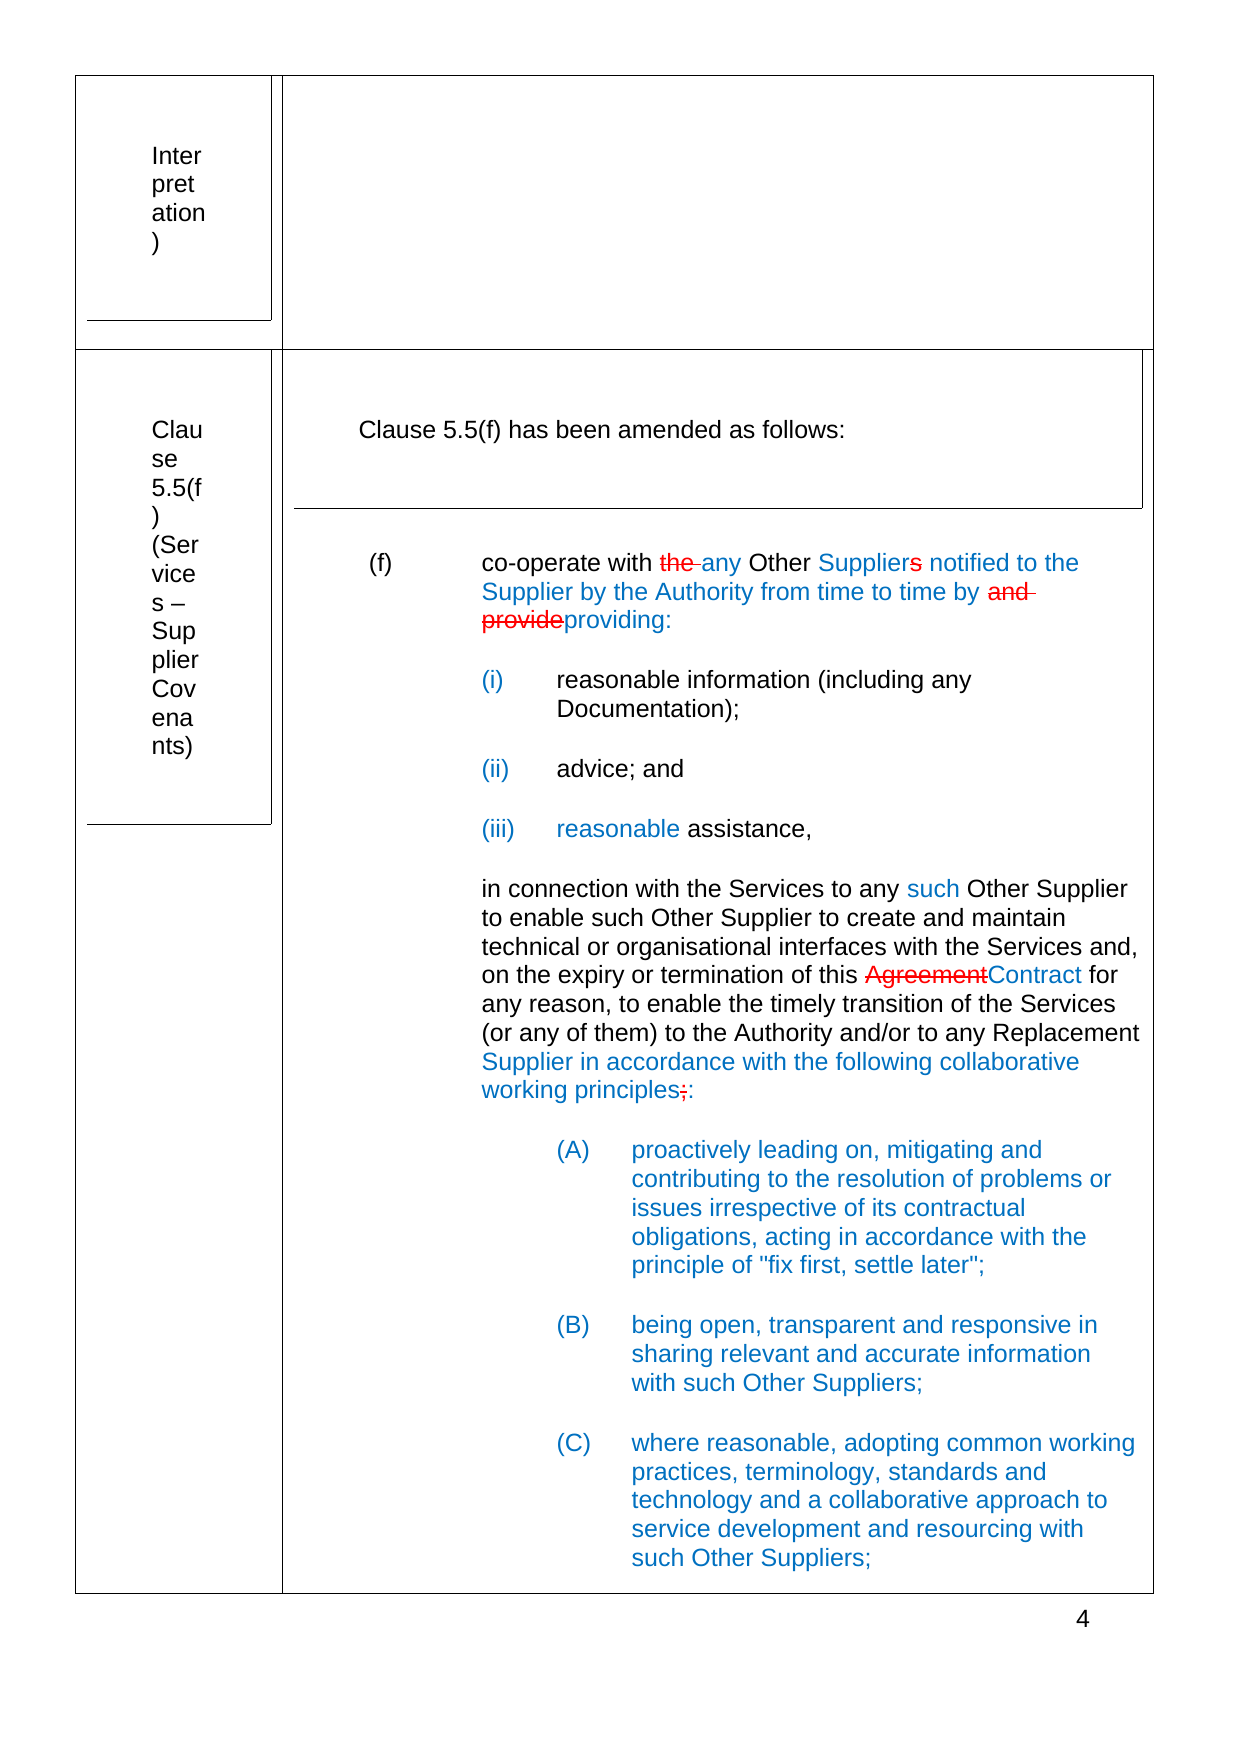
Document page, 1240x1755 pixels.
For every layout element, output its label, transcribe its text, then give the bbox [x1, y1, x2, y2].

table_cell [283, 76, 1153, 349]
table_cell Clause 5.5(f) has been amended as follows: co-operate with the any Other Suppliers notified to the Supplier by the Authority from time to time by and provideproviding: reasonable information (including any Documentation); advice; and reasonable assistance, in connection with the Services to any such Other Supplier to enable such Other Supplier to create and maintain technical or organisational interfaces with the Services and, on the expiry or termination of this AgreementContract for any reason, to enable the timely transition of the Services (or any of them) to the Authority and/or to any Replacement Supplier in accordance with the following collaborative working principles;: proactively leading on, mitigating and contributing to the resolution of problems or issues irrespective of its contractual obligations, acting in accordance with the principle of "fix first, settle later"; being open, transparent and responsive in sharing relevant and accurate information with such Other Suppliers; where reasonable, adopting common working practices, terminology, standards and technology and a collaborative approach to service development and resourcing with such Other Suppliers; providing reasonable cooperation, support, information and assistance to such Other Suppliers in a proactive, transparent and open way and in a spirit of trust and mutual confidence; and identifying, implementing and capitalising on opportunities to improve deliverables and deliver better solutions and performance throughout the relationship lifecycle; [283, 350, 1153, 1592]
table_cell Clause 5.5(f) (Services – Supplier Covenants) [76, 350, 282, 1592]
table_cell Interpretation) [76, 76, 282, 349]
